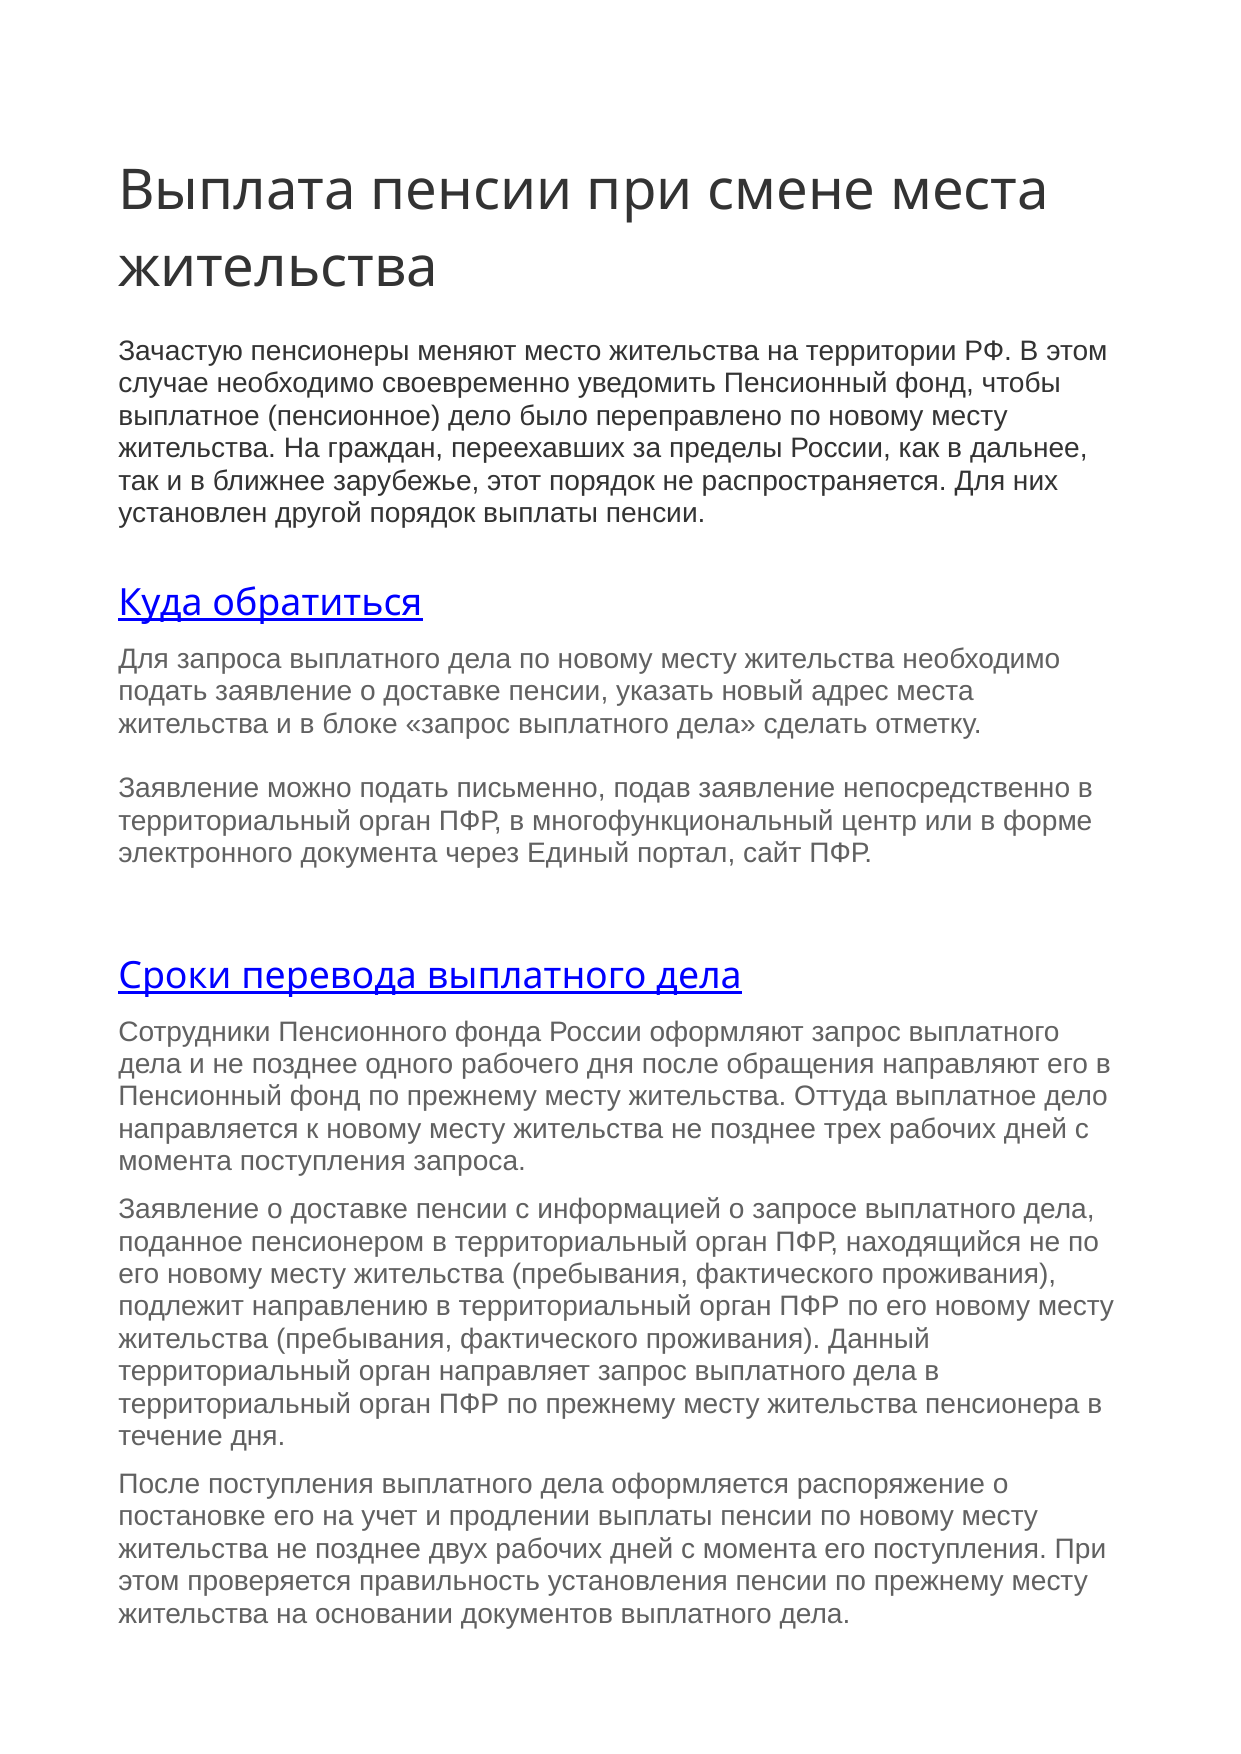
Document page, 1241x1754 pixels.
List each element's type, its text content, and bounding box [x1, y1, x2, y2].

text Заявление о доставке пенсии с информацией о запросе выплатного дела, поданное пенсионером в территориальный орган ПФР, находящийся не по его новому месту жительства (пребывания, фактического проживания), подлежит направлению в территориальный орган ПФР по его новому месту жительства (пребывания, фактического проживания). Данный территориальный орган направляет запрос выплатного дела в территориальный орган ПФР по прежнему месту жительства пенсионера в течение дня. [118, 1192, 1122, 1451]
text Зачастую пенсионеры меняют место жительства на территории РФ. В этом случае необходимо своевременно уведомить Пенсионный фонд, чтобы выплатное (пенсионное) дело было переправлено по новому месту жительства. На граждан, переехавших за пределы России, как в дальнее, так и в ближнее зарубежье, этот порядок не распространяется. Для них установлен другой порядок выплаты пенсии. [118, 334, 1122, 528]
text Для запроса выплатного дела по новому месту жительства необходимо подать заявление о доставке пенсии, указать новый адрес места жительства и в блоке «запрос выплатного дела» сделать отметку. Заявление можно подать письменно, подав заявление непосредственно в территориальный орган ПФР, в многофункциональный центр или в форме электронного документа через Единый портал, сайт ПФР. [118, 642, 1122, 901]
text Сроки перевода выплатного дела [118, 948, 1122, 999]
text Куда обратиться [118, 575, 1122, 626]
text Сотрудники Пенсионного фонда России оформляют запрос выплатного дела и не позднее одного рабочего дня после обращения направляют его в Пенсионный фонд по прежнему месту жительства. Оттуда выплатное дело направляется к новому месту жительства не позднее трех рабочих дней с момента поступления запроса. [118, 1014, 1122, 1177]
text Выплата пенсии при смене места жительства [118, 149, 1122, 303]
text После поступления выплатного дела оформляется распоряжение о постановке его на учет и продлении выплаты пенсии по новому месту жительства не позднее двух рабочих дней с момента его поступления. При этом проверяется правильность установления пенсии по прежнему месту жительства на основании документов выплатного дела. [118, 1467, 1122, 1629]
